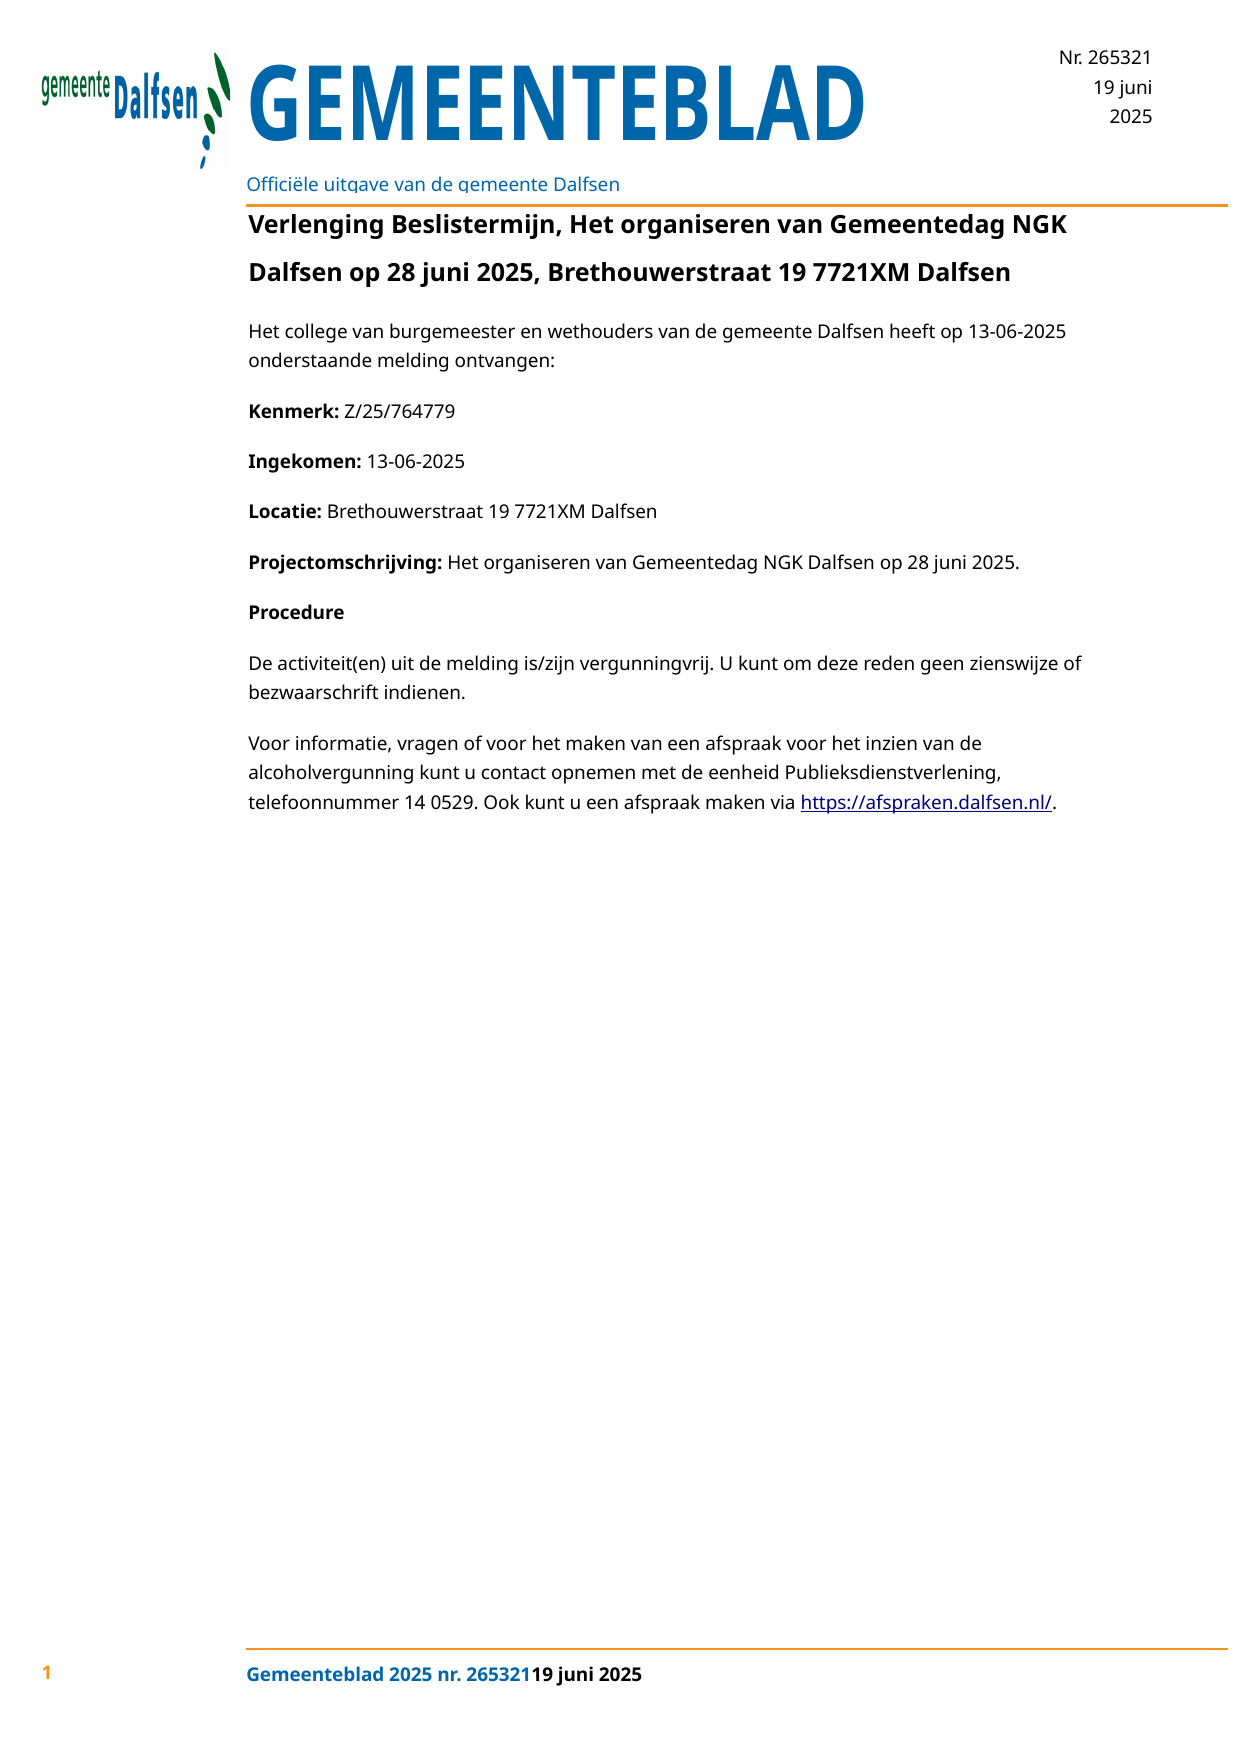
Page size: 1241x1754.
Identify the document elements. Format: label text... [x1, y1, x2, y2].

text Het college van burgemeester en wethouders van de gemeente Dalfsen heeft op 13-06-2025 onderstaande melding ontvangen: [248, 318, 1152, 373]
text Voor informatie, vragen of voor het maken van een afspraak voor het inzien van de alcoholvergunning kunt u contact opnemen met de eenheid Publieksdienstverlening, telefoonnummer 14 0529. Ook kunt u een afspraak maken via https://afspraken.dalfsen.nl/. [248, 730, 1152, 815]
text Locatie: Brethouwerstraat 19 7721XM Dalfsen [248, 499, 1152, 524]
text De activiteit(en) uit de melding is/zijn vergunningvrij. U kunt om deze reden geen zienswijze of bezwaarschrift indienen. [248, 650, 1152, 705]
text Verlenging Beslistermijn, Het organiseren van Gemeentedag NGK Dalfsen op 28 juni 2025, Brethouwerstraat 19 7721XM Dalfsen [248, 207, 1152, 288]
text Projectomschrijving: Het organiseren van Gemeentedag NGK Dalfsen op 28 juni 2025. [248, 549, 1152, 575]
text Ingekomen: 13-06-2025 [248, 448, 1152, 474]
text Kenmerk: Z/25/764779 [248, 398, 1152, 424]
text Procedure [248, 599, 1152, 625]
picture [41, 47, 231, 172]
